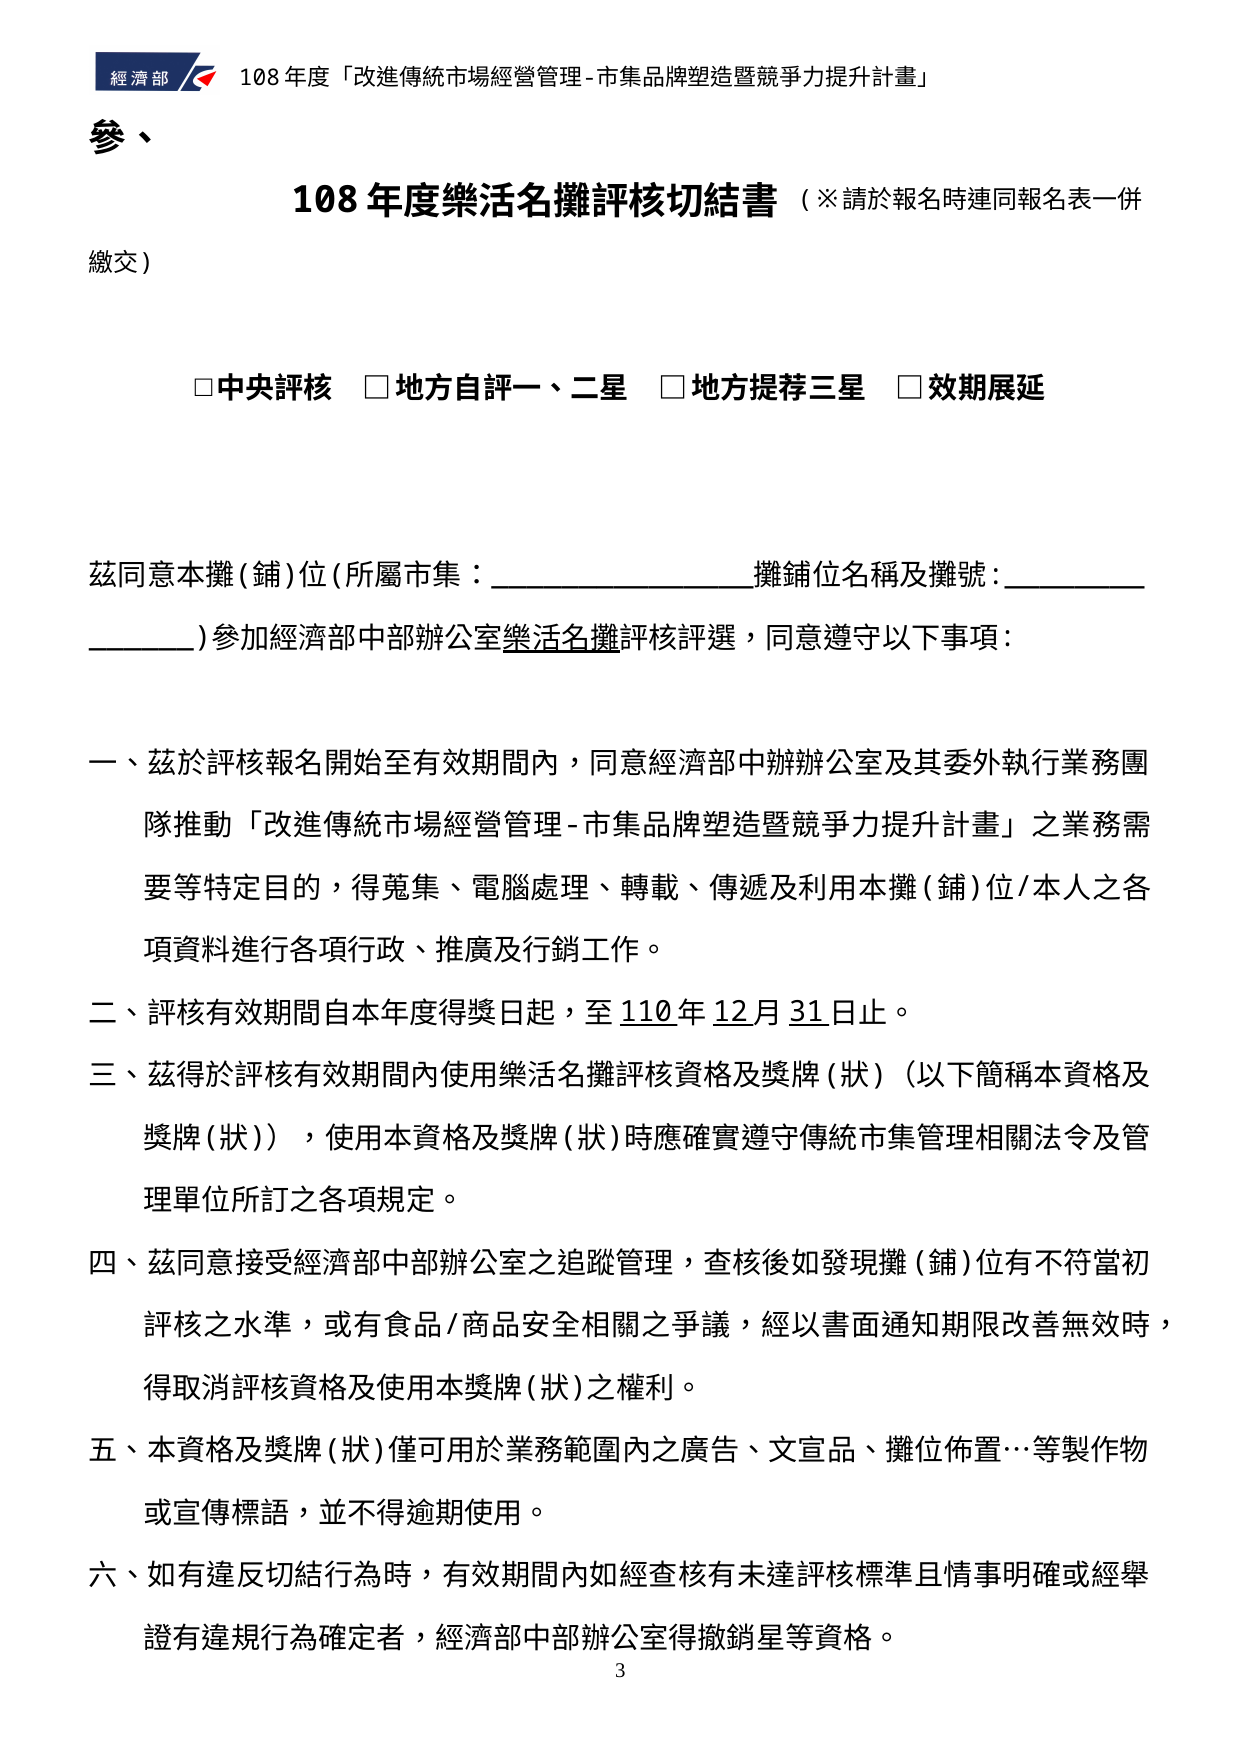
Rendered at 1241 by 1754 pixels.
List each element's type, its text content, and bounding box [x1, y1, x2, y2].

text 四、茲同意接受經濟部中部辦公室之追蹤管理，查核後如發現攤(鋪)位有不符當初評核之水準，或有食品/商品安全相關之爭議，經以書面通知期限改善無效時，得取消評核資格及使用本獎牌(狀)之權利。 [88, 1219, 1152, 1406]
text □中央評核 □地方自評一、二星 □地方提荐三星 □效期展延 [88, 344, 1152, 406]
text 一、茲於評核報名開始至有效期間內，同意經濟部中辦辦公室及其委外執行業務團隊推動「改進傳統市場經營管理-市集品牌塑造暨競爭力提升計畫」之業務需要等特定目的，得蒐集、電腦處理、轉載、傳遞及利用本攤(鋪)位/本人之各項資料進行各項行政、推廣及行銷工作。 [88, 719, 1152, 969]
text 六、如有違反切結行為時，有效期間內如經查核有未達評核標準且情事明確或經舉證有違規行為確定者，經濟部中部辦公室得撤銷星等資格。 [88, 1531, 1152, 1656]
text 五、本資格及獎牌(狀)僅可用於業務範圍內之廣告、文宣品、攤位佈置…等製作物或宣傳標語，並不得逾期使用。 [88, 1406, 1152, 1531]
text 108年度樂活名攤評核切結書 (※請於報名時連同報名表一併繳交) [88, 156, 1166, 281]
text 三、茲得於評核有效期間內使用樂活名攤評核資格及獎牌(狀)（以下簡稱本資格及獎牌(狀)），使用本資格及獎牌(狀)時應確實遵守傳統市集管理相關法令及管理單位所訂之各項規定。 [88, 1031, 1152, 1219]
text 參、 [88, 94, 1152, 156]
text 茲同意本攤(鋪)位(所屬市集：_______________攤鋪位名稱及攤號:______________)參加經濟部中部辦公室樂活名攤評核評選，同意遵守以下事項: [88, 531, 1152, 656]
text 二、評核有效期間自本年度得獎日起，至110年12月31日止。 [88, 969, 1152, 1031]
